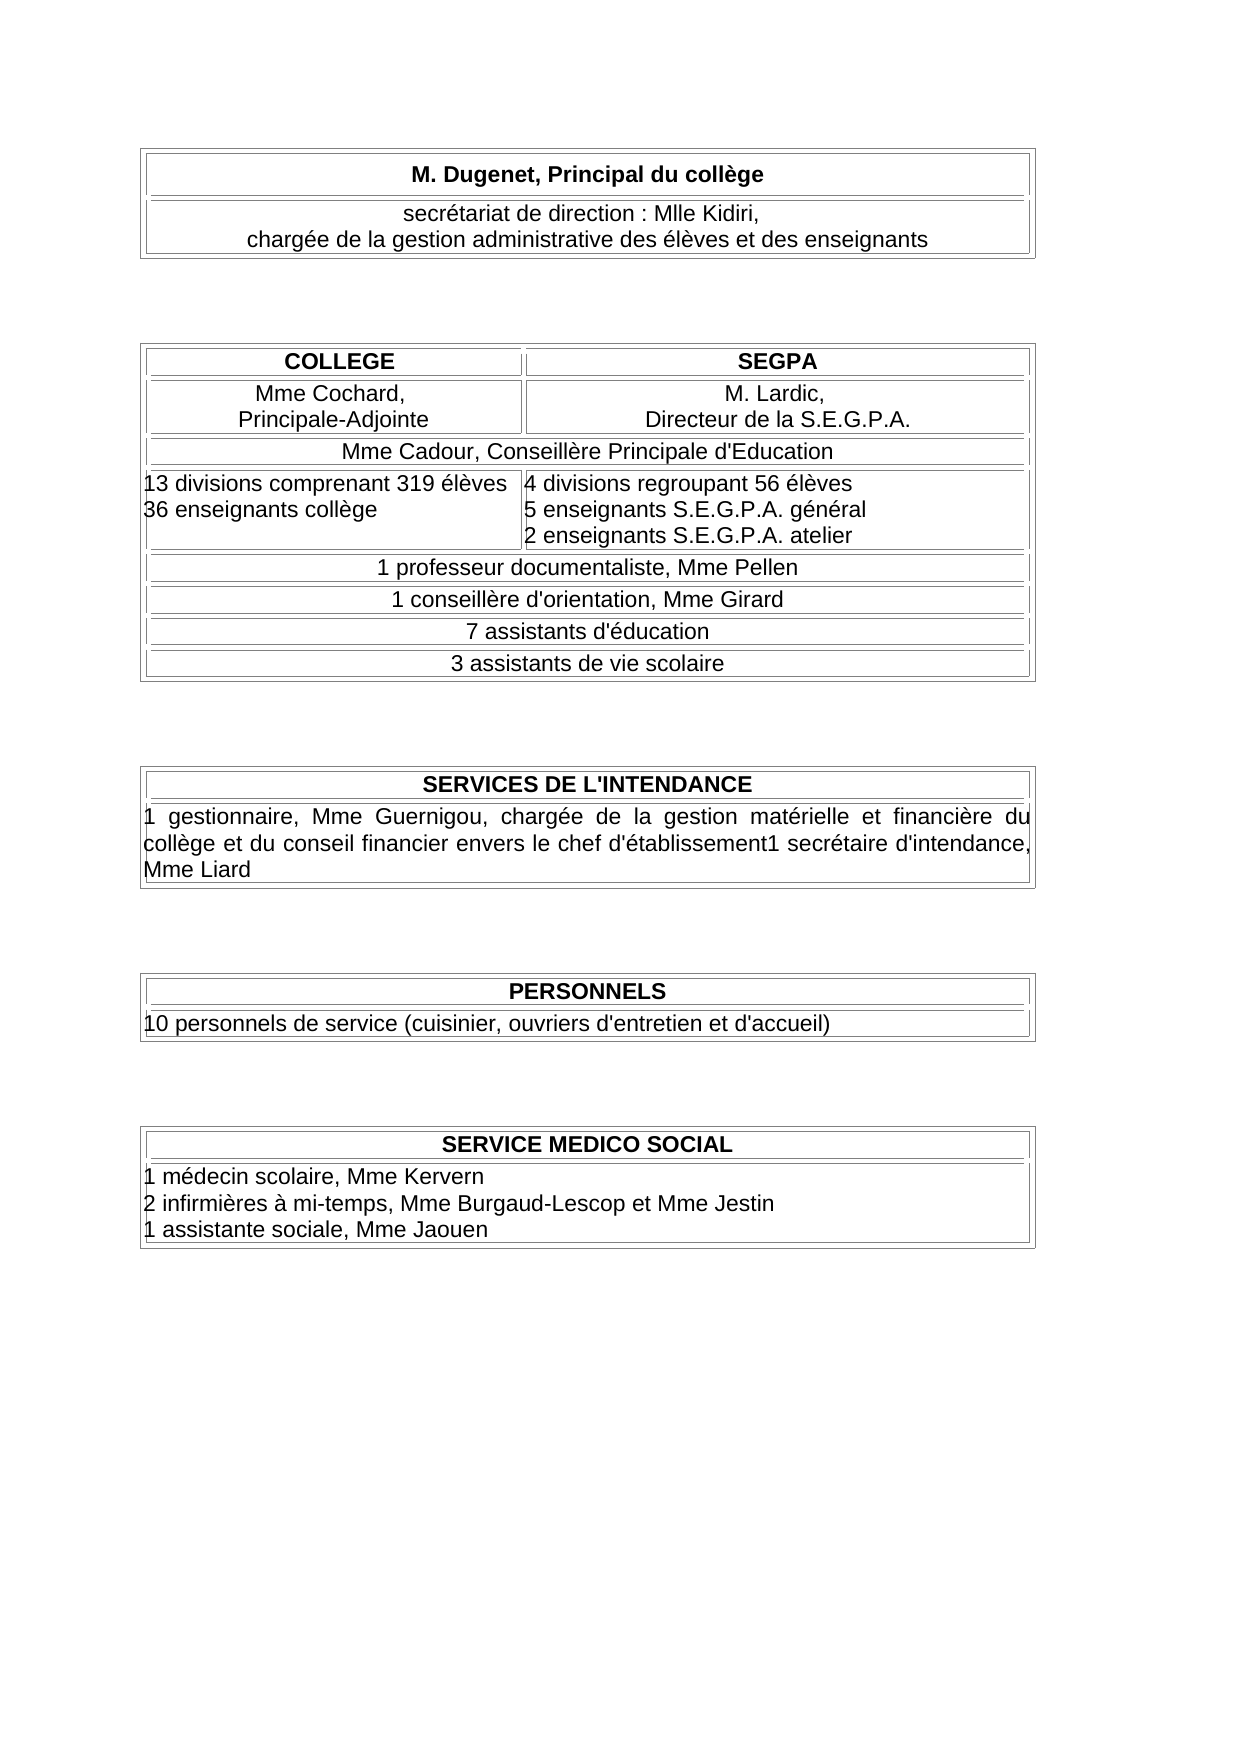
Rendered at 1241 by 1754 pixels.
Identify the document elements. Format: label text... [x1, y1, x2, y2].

table_cell Mme Cochard, Principale-Adjointe [143, 375, 524, 433]
table_cell Mme Cadour, Conseillère Principale d'Education [143, 433, 1032, 464]
table_header SERVICES DE L'INTENDANCE [143, 767, 1032, 798]
table_cell 1 conseillère d'orientation, Mme Girard [143, 581, 1032, 612]
table_cell 1 médecin scolaire, Mme Kervern 2 infirmières à mi-temps, Mme Burgaud-Lescop et Mme Jestin 1 assistante sociale, Mme Jaouen [143, 1158, 1032, 1242]
table_cell 1 gestionnaire, Mme Guernigou, chargée de la gestion matérielle et financière du collège et du conseil financier envers le chef d'établissement1 secrétaire d'intendance, Mme Liard [143, 798, 1032, 882]
table_header SERVICE MEDICO SOCIAL [143, 1127, 1032, 1158]
table_cell M. Lardic, Directeur de la S.E.G.P.A. [524, 375, 1032, 433]
table_cell secrétariat de direction : Mlle Kidiri, chargée de la gestion administrative des élèves et des enseignants [143, 195, 1032, 253]
table_cell 3 assistants de vie scolaire [143, 644, 1032, 676]
table_cell 4 divisions regroupant 56 élèves 5 enseignants S.E.G.P.A. général 2 enseignants S.E.G.P.A. atelier [524, 464, 1032, 549]
table_header PERSONNELS [143, 974, 1032, 1004]
table_header COLLEGE [143, 344, 524, 374]
table_header M. Dugenet, Principal du collège [143, 149, 1032, 194]
table_cell 1 professeur documentaliste, Mme Pellen [143, 549, 1032, 581]
table_cell 10 personnels de service (cuisinier, ouvriers d'entretien et d'accueil) [143, 1004, 1032, 1036]
table_cell 13 divisions comprenant 319 élèves 36 enseignants collège [143, 464, 524, 549]
table_cell 7 assistants d'éducation [143, 613, 1032, 644]
table_header SEGPA [524, 344, 1032, 374]
